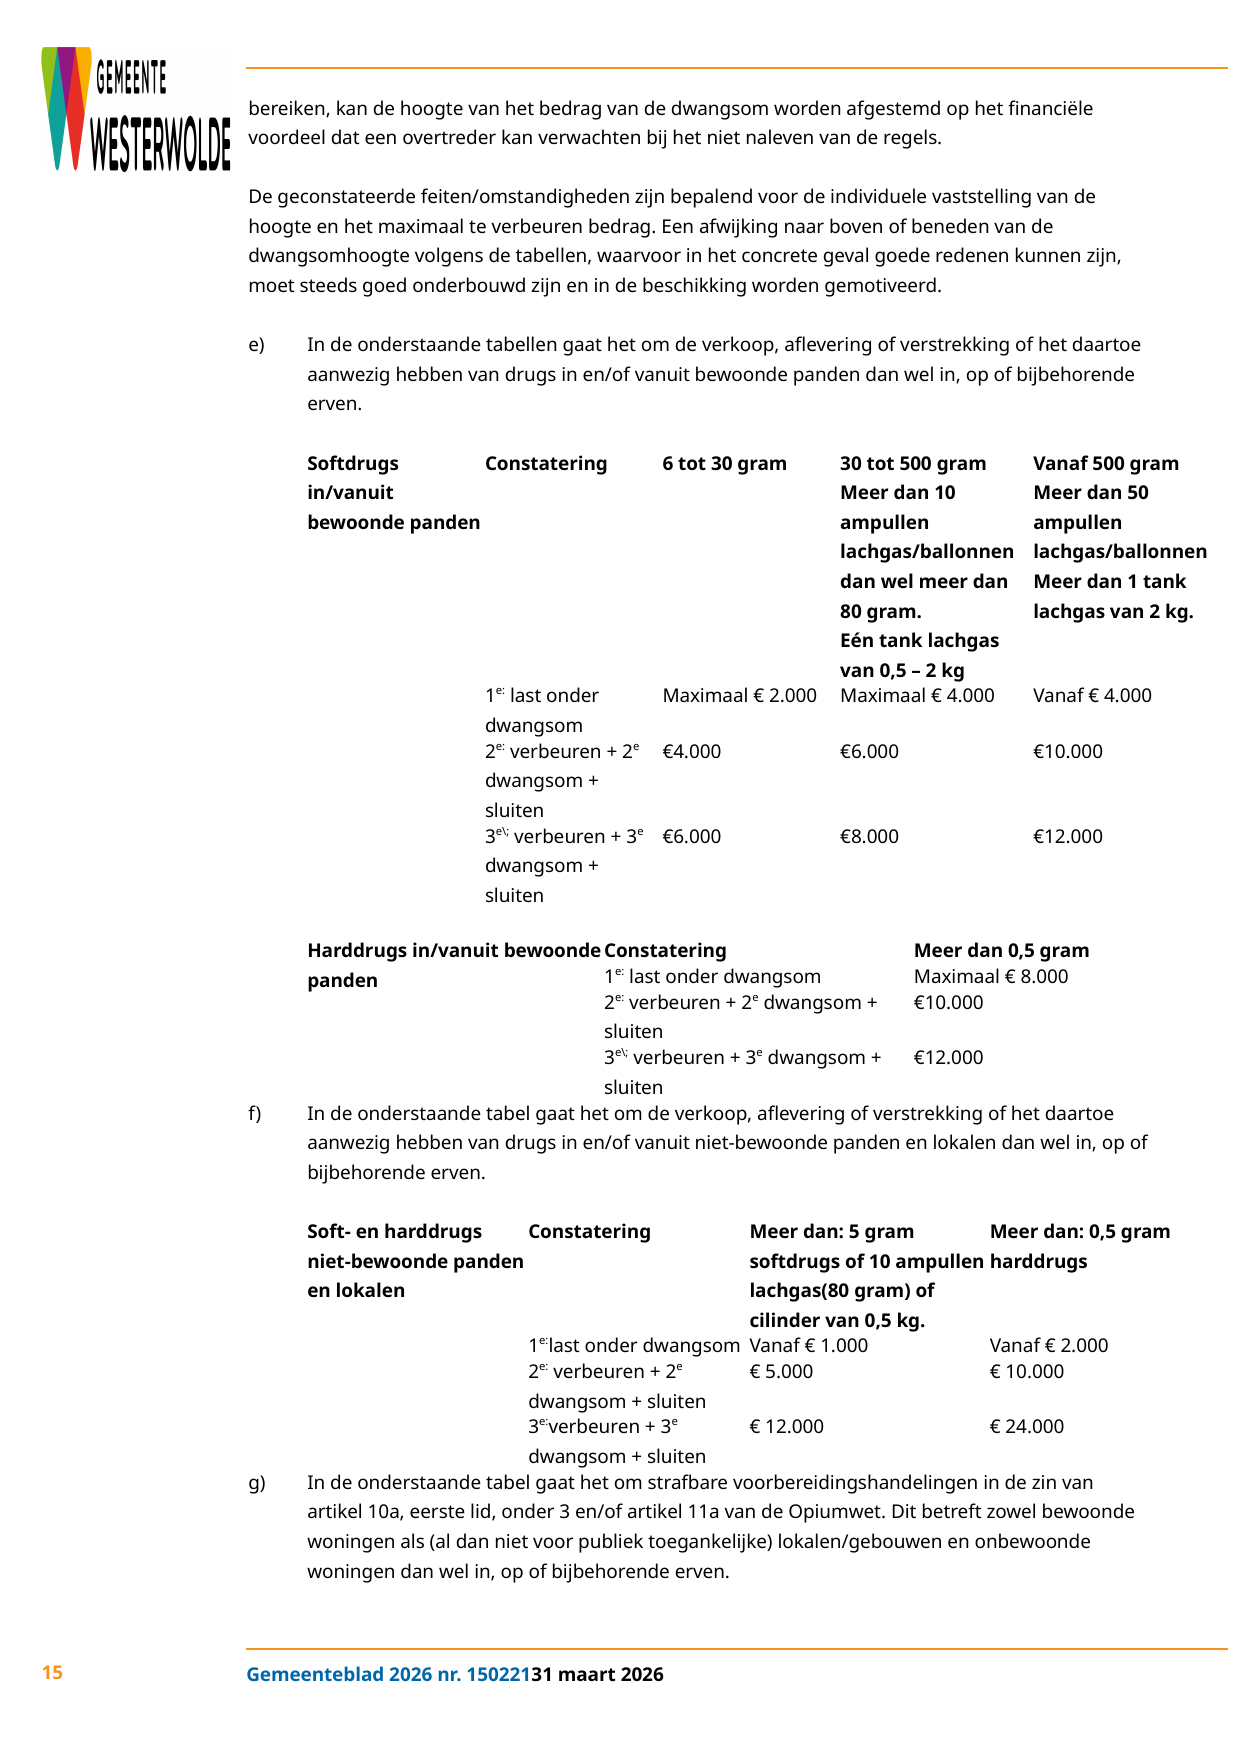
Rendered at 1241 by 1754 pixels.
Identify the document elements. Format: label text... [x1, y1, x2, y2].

table_header Vanaf 500 gram Meer dan 50 ampullen lachgas/ballonnen Meer dan 1 tank lachgas van 2 kg. [1033, 450, 1211, 683]
table_cell 3e\; verbeuren + 3e dwangsom + sluiten [604, 1044, 914, 1100]
table_header 30 tot 500 gram Meer dan 10 ampullen lachgas/ballonnen dan wel meer dan 80 gram. Eén tank lachgas van 0,5 – 2 kg [840, 450, 1033, 683]
text bereiken, kan de hoogte van het bedrag van de dwangsom worden afgestemd op het financiële voordeel dat een overtreder kan verwachten bij het niet naleven van de regels. [248, 95, 1152, 150]
table_cell 1e: last onder dwangsom [604, 963, 914, 989]
table_header Meer dan 0,5 gram [914, 938, 1211, 963]
table_cell €8.000 [840, 823, 1033, 908]
table_cell Maximaal € 8.000 [914, 963, 1211, 989]
table_cell 2e: verbeuren + 2e dwangsom + sluiten [485, 738, 662, 823]
table_cell 1e:last onder dwangsom [528, 1333, 749, 1358]
table_header Constatering [528, 1218, 749, 1333]
list In de onderstaande tabel gaat het om de verkoop, aflevering of verstrekking of het daartoe aanwezig hebben van drugs in en/of vanuit niet-bewoonde panden en lokalen dan wel in, op of bijbehorende erven. [248, 1100, 1152, 1185]
table_cell €10.000 [1033, 738, 1211, 823]
table_header Softdrugs in/vanuit bewoonde panden [307, 450, 485, 908]
table_cell Maximaal € 2.000 [662, 683, 840, 738]
list In de onderstaande tabel gaat het om strafbare voorbereidingshandelingen in de zin van artikel 10a, eerste lid, onder 3 en/of artikel 11a van de Opiumwet. Dit betreft zowel bewoonde woningen als (al dan niet voor publiek toegankelijke) lokalen/gebouwen en onbewoonde woningen dan wel in, op of bijbehorende erven. [248, 1469, 1152, 1584]
text De geconstateerde feiten/omstandigheden zijn bepalend voor de individuele vaststelling van de hoogte en het maximaal te verbeuren bedrag. Een afwijking naar boven of beneden van de dwangsomhoogte volgens de tabellen, waarvoor in het concrete geval goede redenen kunnen zijn, moet steeds goed onderbouwd zijn en in de beschikking worden gemotiveerd. [248, 183, 1152, 298]
table_cell Vanaf € 4.000 [1033, 683, 1211, 738]
table_cell 3e:verbeuren + 3e dwangsom + sluiten [528, 1414, 749, 1469]
table_cell Vanaf € 2.000 [990, 1333, 1211, 1358]
table_cell €12.000 [914, 1044, 1211, 1100]
picture [41, 47, 231, 172]
table_cell €4.000 [662, 738, 840, 823]
table_cell € 24.000 [990, 1414, 1211, 1469]
table_cell 1e: last onder dwangsom [485, 683, 662, 738]
table_header Constatering [485, 450, 662, 683]
table_cell 3e\; verbeuren + 3e dwangsom + sluiten [485, 823, 662, 908]
table_header Constatering [604, 938, 914, 963]
table_header Meer dan: 0,5 gram harddrugs [990, 1218, 1211, 1333]
list In de onderstaande tabellen gaat het om de verkoop, aflevering of verstrekking of het daartoe aanwezig hebben van drugs in en/of vanuit bewoonde panden dan wel in, op of bijbehorende erven. [248, 331, 1152, 416]
table_cell €6.000 [840, 738, 1033, 823]
table_header Harddrugs in/vanuit bewoonde panden [307, 938, 604, 1100]
table_cell € 12.000 [749, 1414, 989, 1469]
table_cell 2e: verbeuren + 2e dwangsom + sluiten [528, 1359, 749, 1414]
table_header Soft- en harddrugs niet-bewoonde panden en lokalen [307, 1218, 528, 1469]
table_cell €6.000 [662, 823, 840, 908]
table_header 6 tot 30 gram [662, 450, 840, 683]
table_header Meer dan: 5 gram softdrugs of 10 ampullen lachgas(80 gram) of cilinder van 0,5 kg. [749, 1218, 989, 1333]
table_cell €12.000 [1033, 823, 1211, 908]
table_cell € 5.000 [749, 1359, 989, 1414]
table_cell €10.000 [914, 989, 1211, 1044]
table_cell € 10.000 [990, 1359, 1211, 1414]
table_cell 2e: verbeuren + 2e dwangsom + sluiten [604, 989, 914, 1044]
table_cell Vanaf € 1.000 [749, 1333, 989, 1358]
table_cell Maximaal € 4.000 [840, 683, 1033, 738]
